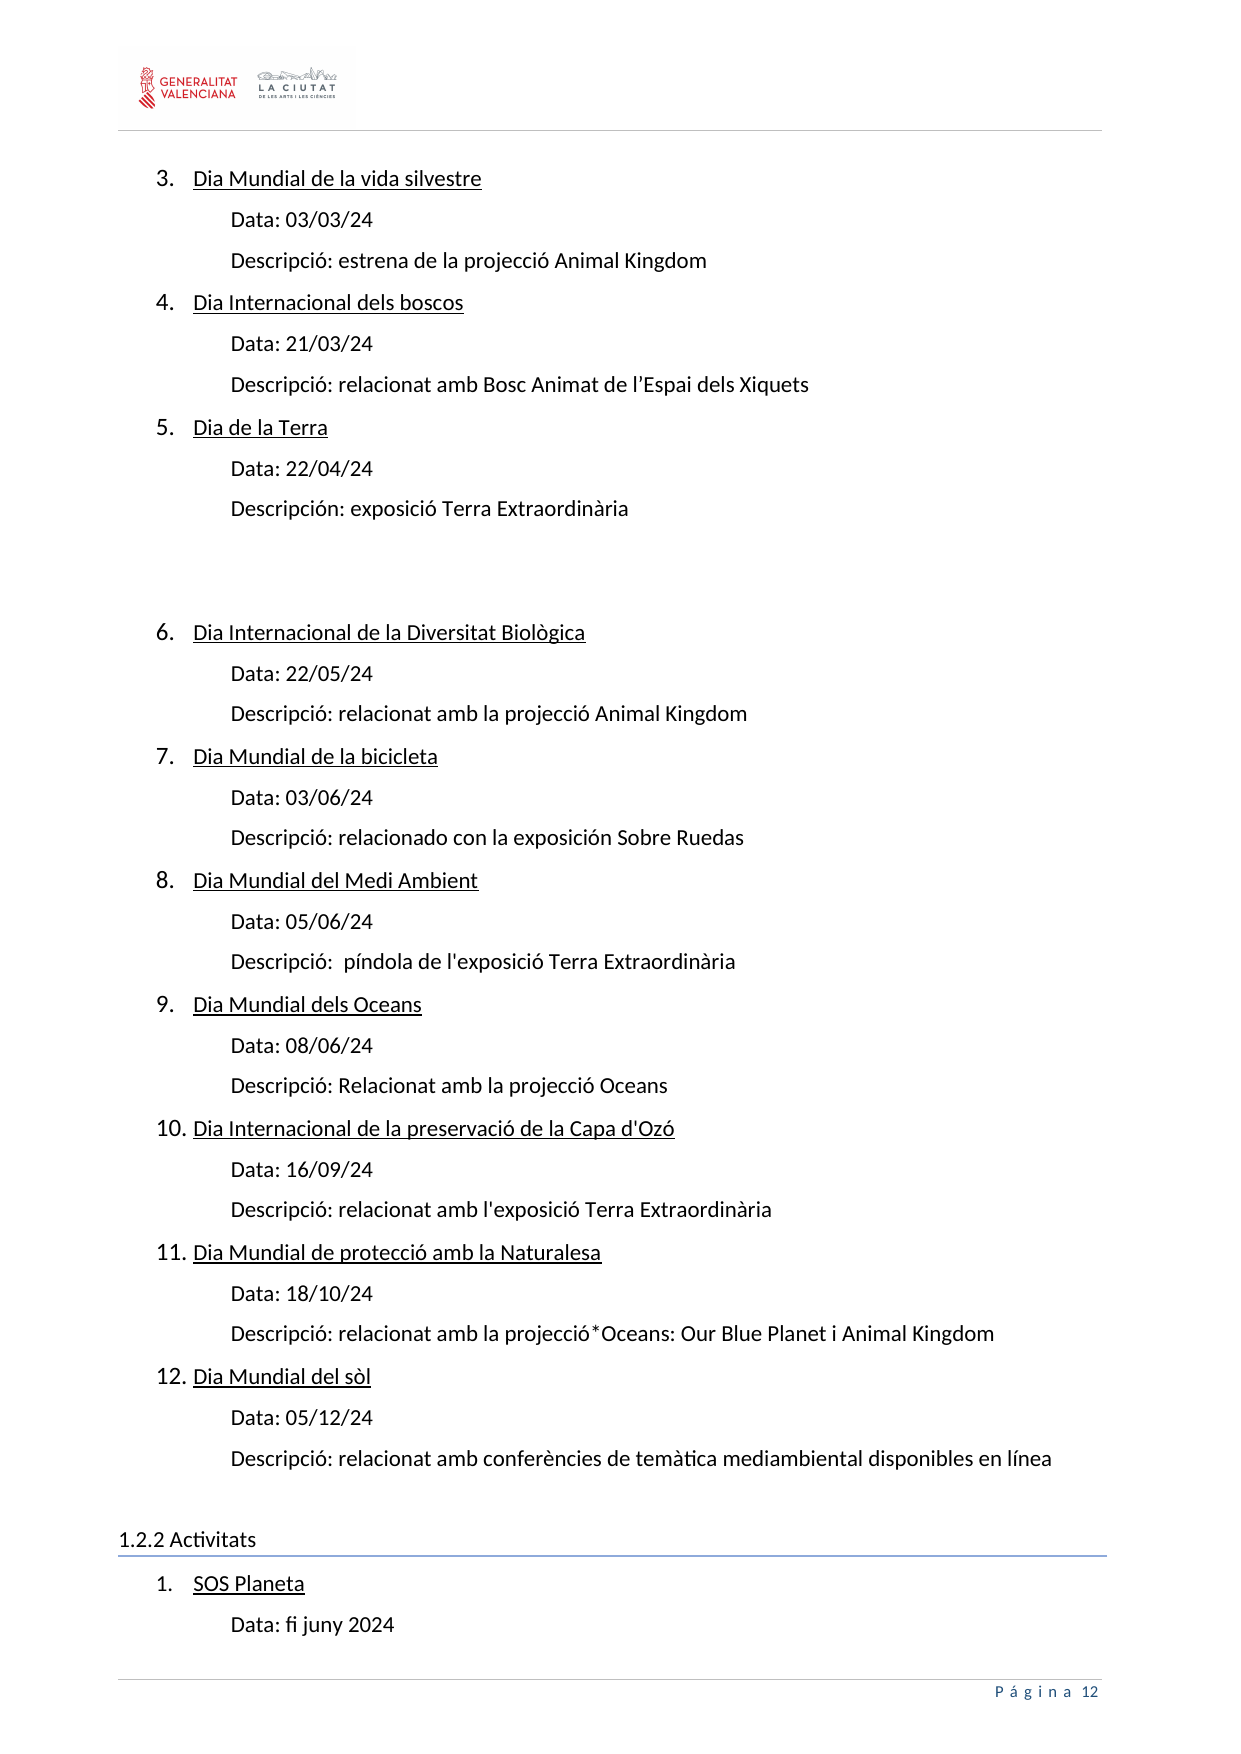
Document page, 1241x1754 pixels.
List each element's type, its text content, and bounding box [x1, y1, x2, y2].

text Data: 08/06/24 [231, 1031, 1107, 1059]
text Descripció: relacionat amb la projecció*Oceans: Our Blue Planet i Animal Kingdom [231, 1319, 1107, 1348]
list Dia Mundial dels Oceans [156, 988, 1107, 1018]
text Descripció: Relacionat amb la projecció Oceans [231, 1071, 1107, 1099]
text Data: 03/06/24 [231, 783, 1107, 811]
list SOS Planeta [156, 1569, 1107, 1597]
list Dia Mundial del sòl [156, 1360, 1107, 1391]
text Descripció: relacionat amb l'exposició Terra Extraordinària [231, 1196, 1107, 1223]
text Data: fi juny 2024 [231, 1610, 1107, 1638]
list Descripció: relacionat amb conferències de temàtica mediambiental disponibles en línea [231, 1444, 1107, 1472]
text Descripció: relacionado con la exposición Sobre Ruedas [231, 823, 1107, 851]
list Dia Internacional de la preservació de la Capa d'Ozó [156, 1112, 1107, 1142]
text Descripció: relacionat amb la projecció Animal Kingdom [231, 699, 1107, 727]
text Descripció: píndola de l'exposició Terra Extraordinària [231, 947, 1107, 975]
text Descripción: exposició Terra Extraordinària [231, 494, 1107, 522]
text Data: 05/12/24 [231, 1403, 1107, 1431]
list Dia Mundial de protecció amb la Naturalesa [156, 1236, 1107, 1267]
text Descripció: estrena de la projecció Animal Kingdom [231, 246, 1107, 274]
text Data: 05/06/24 [231, 907, 1107, 935]
list Dia Internacional dels boscos [156, 287, 1107, 317]
list Dia de la Terra [156, 411, 1107, 441]
text Data: 22/05/24 [231, 659, 1107, 687]
list Dia Mundial del Medi Ambient [156, 864, 1107, 894]
text Data: 03/03/24 [231, 206, 1107, 233]
subtitle 1.2.2 Activitats [118, 1525, 1107, 1555]
list Dia Internacional de la Diversitat Biològica [156, 616, 1107, 646]
text Data: 21/03/24 [231, 329, 1107, 358]
text Data: 22/04/24 [231, 454, 1107, 482]
text Data: 16/09/24 [231, 1155, 1107, 1183]
text Descripció: relacionat amb Bosc Animat de l’Espai dels Xiquets [231, 370, 1107, 398]
list Dia Mundial de la bicicleta [156, 740, 1107, 770]
text Data: 18/10/24 [231, 1279, 1107, 1307]
list Dia Mundial de la vida silvestre [156, 162, 1107, 193]
